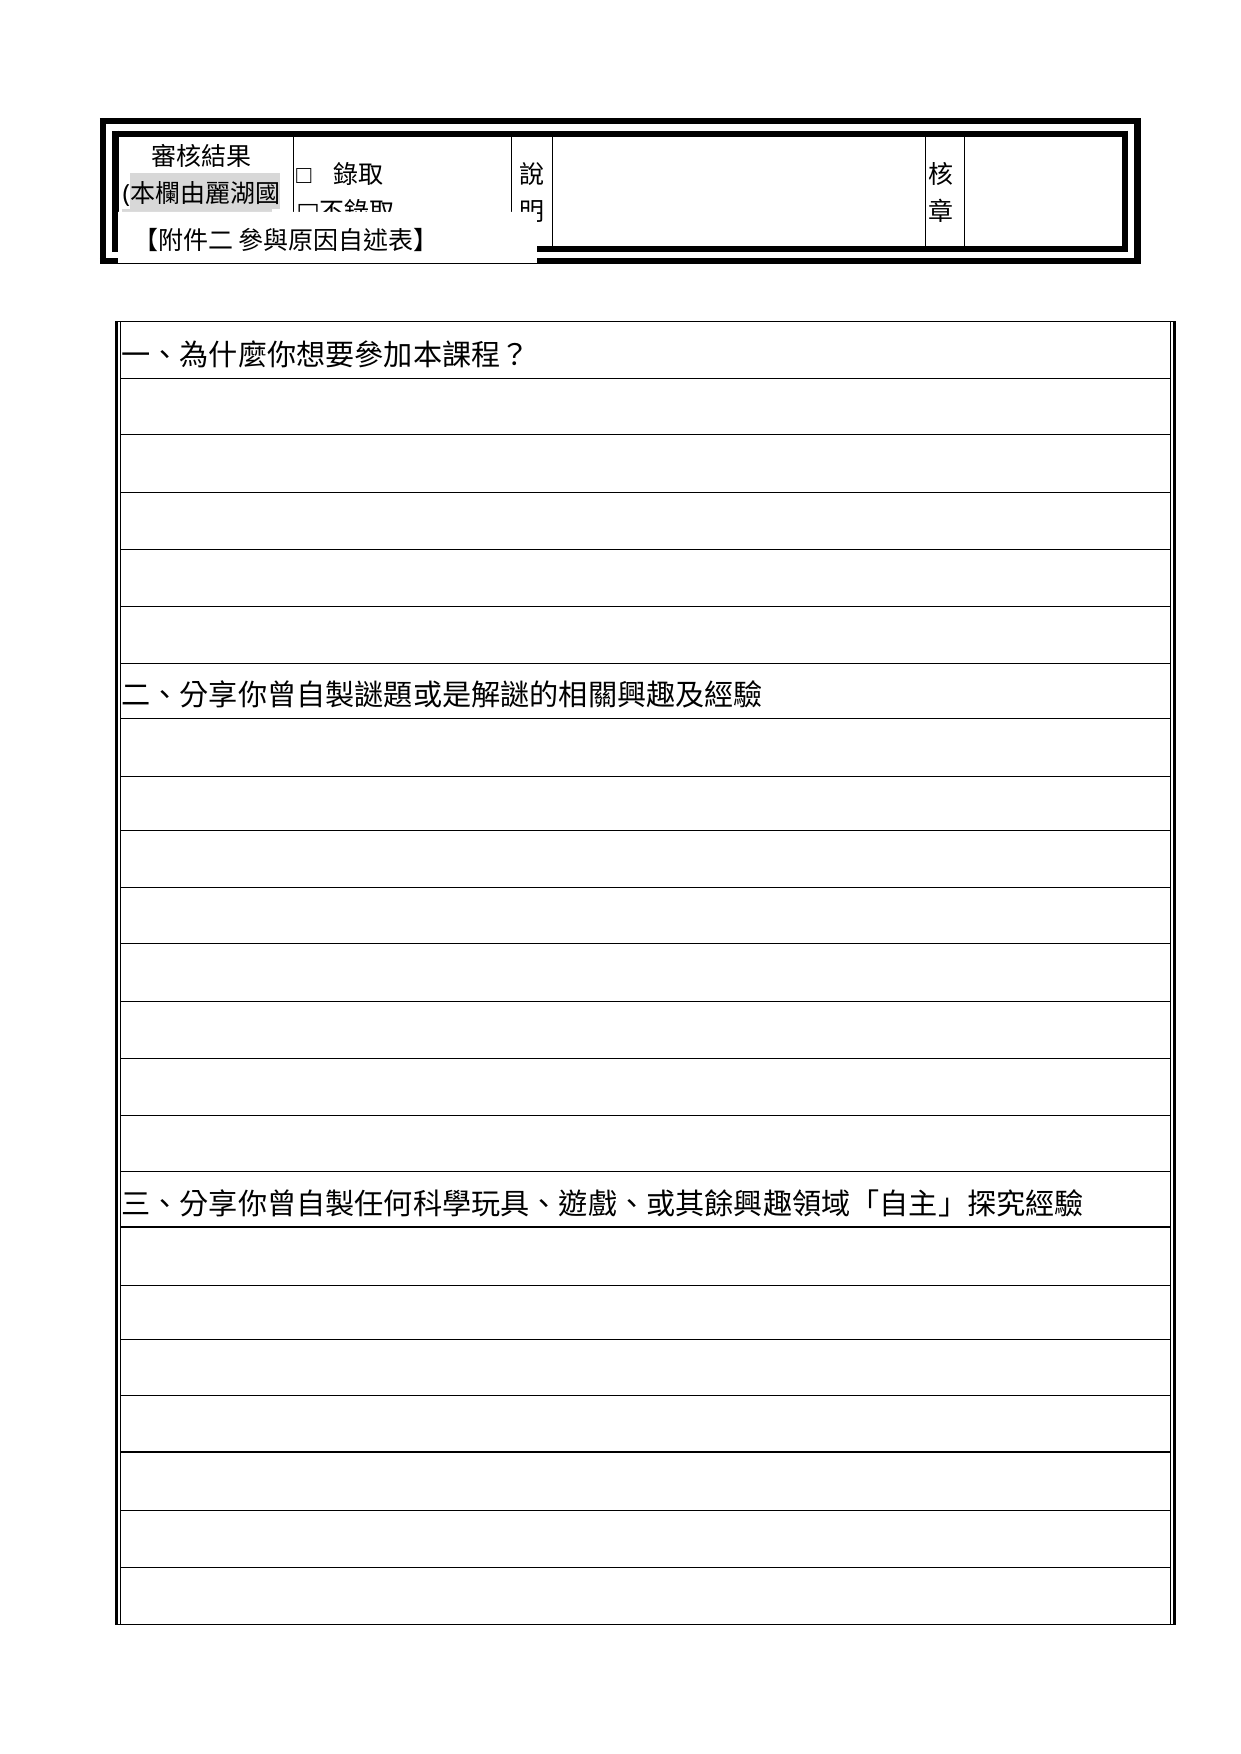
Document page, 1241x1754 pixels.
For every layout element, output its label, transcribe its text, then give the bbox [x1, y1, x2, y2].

table_cell [965, 137, 1122, 246]
table_cell [121, 493, 1170, 549]
table_cell [553, 137, 925, 246]
table_cell 核章 [926, 137, 964, 246]
table_cell [121, 435, 1170, 492]
table_cell 審核結果 (本欄由麗湖國小審核後填寫) [119, 137, 293, 211]
table_cell [121, 1002, 1170, 1058]
table_cell 審核結果 (本欄由麗湖國小審核後填寫) [109, 124, 293, 246]
table_cell 錄取 □不錄取 [293, 124, 512, 131]
text 【附件二 參與原因自述表】 [133, 219, 522, 255]
table_cell [121, 1286, 1170, 1339]
table_cell [121, 888, 1170, 943]
table_cell [121, 1059, 1170, 1115]
table_cell 說明 [512, 137, 552, 246]
table_cell [964, 124, 1131, 246]
table_cell [121, 607, 1170, 662]
table_cell [512, 124, 552, 131]
table_cell [121, 1453, 1170, 1510]
table_cell [121, 831, 1170, 887]
table_cell [121, 1511, 1170, 1567]
table_cell [121, 1116, 1170, 1171]
table_cell [121, 1568, 1170, 1623]
table_cell [553, 124, 926, 131]
table_header 一、為什麼你想要參加本課程？ [121, 322, 1170, 378]
table_cell 二、分享你曾自製謎題或是解謎的相關興趣及經驗 [121, 664, 1170, 718]
table_cell [121, 1396, 1170, 1451]
table_cell 三、分享你曾自製任何科學玩具、遊戲、或其餘興趣領域「自主」探究經驗 [121, 1172, 1170, 1226]
table_cell [121, 944, 1170, 1001]
table_cell 錄取 □不錄取 [294, 137, 511, 211]
table_cell [121, 777, 1170, 830]
table_cell [121, 1340, 1170, 1395]
table_cell [121, 379, 1170, 434]
table_cell [121, 719, 1170, 776]
table_cell [121, 1228, 1170, 1284]
table_cell [926, 124, 964, 131]
table_cell [121, 550, 1170, 606]
